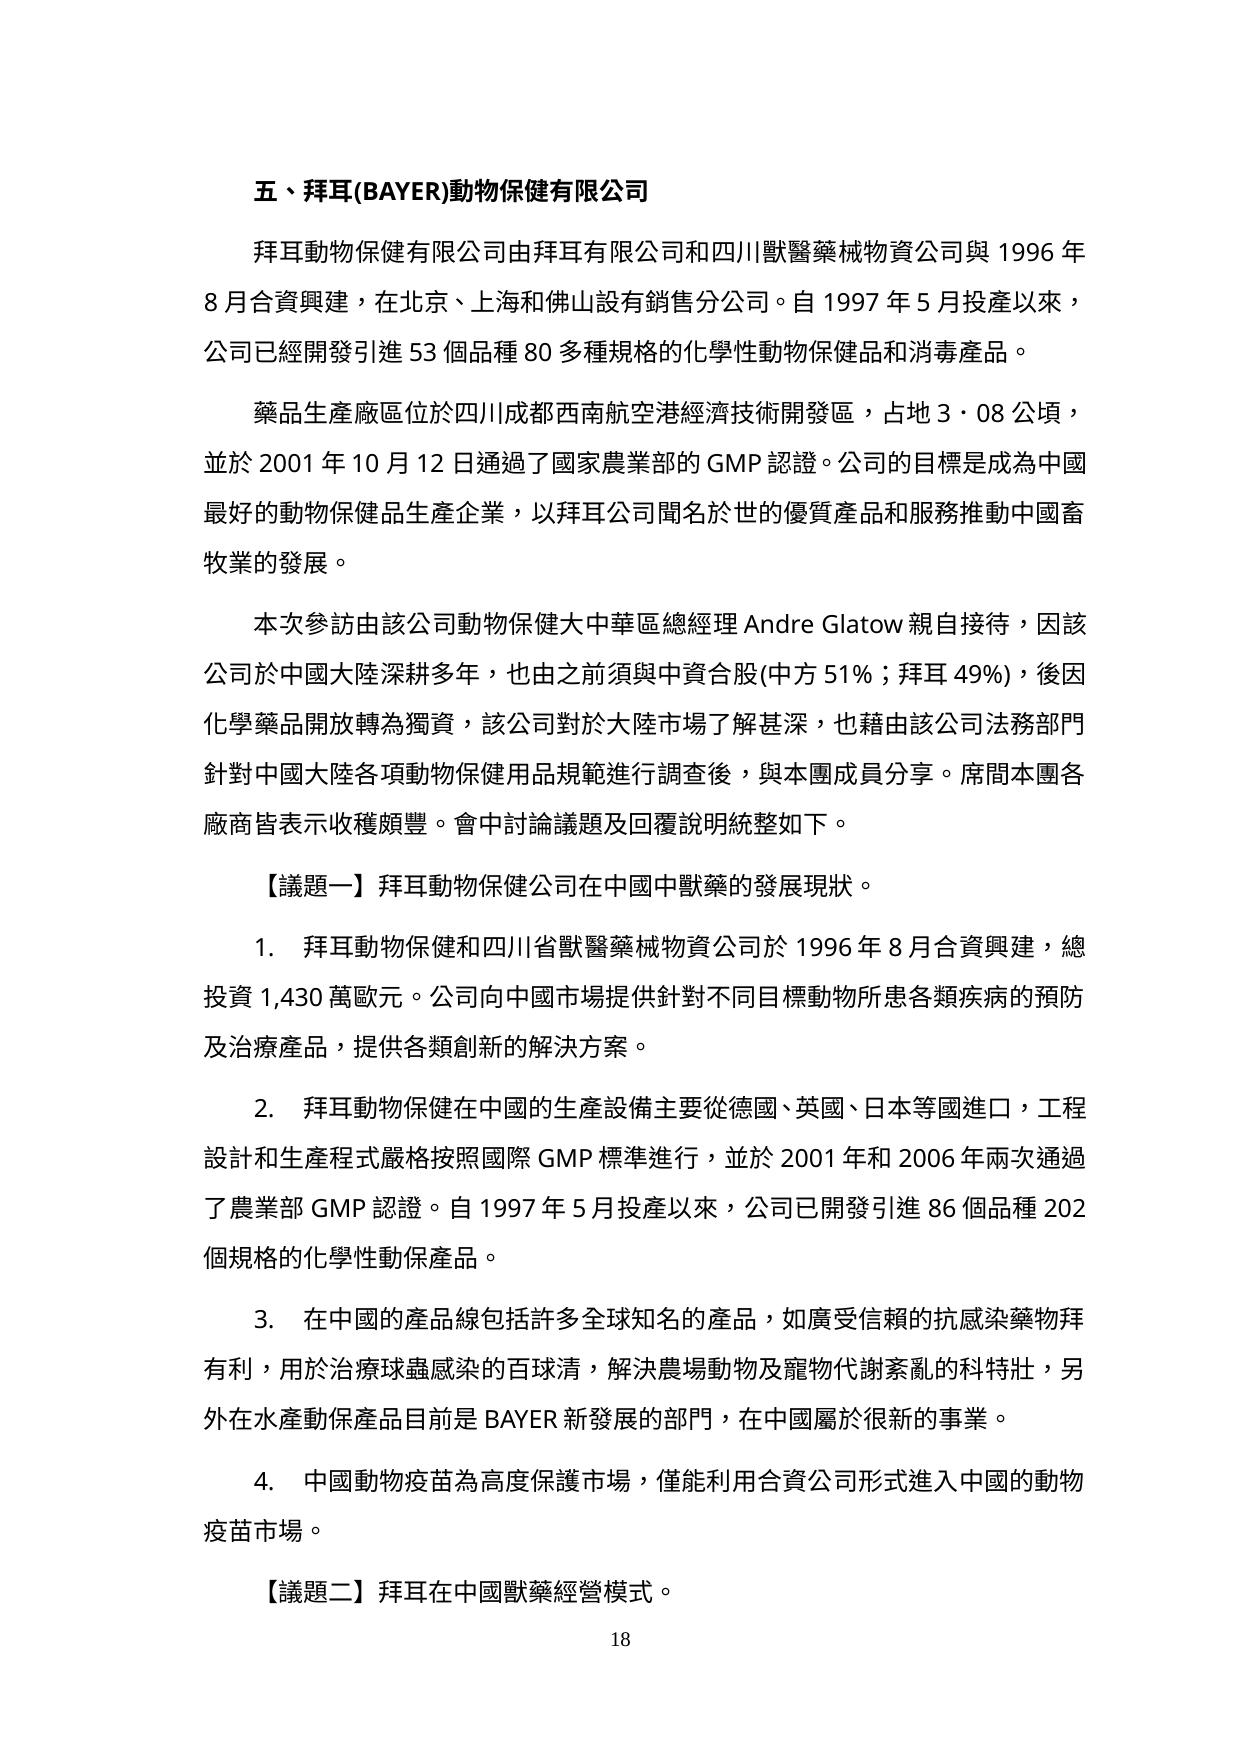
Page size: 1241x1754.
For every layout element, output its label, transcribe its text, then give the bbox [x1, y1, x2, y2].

text 3. 在中國的產品線包括許多全球知名的產品，如廣受信賴的抗感染藥物拜有利，用於治療球蟲感染的百球清，解決農場動物及寵物代謝紊亂的科特壯，另外在水產動保產品目前是BAYER新發展的部門，在中國屬於很新的事業。 [203, 1289, 1087, 1439]
text 2. 拜耳動物保健在中國的生產設備主要從德國、英國、日本等國進口，工程設計和生產程式嚴格按照國際GMP標準進行，並於2001年和2006年兩次通過了農業部GMP認證。自1997年5月投產以來，公司已開發引進86個品種202個規格的化學性動保產品。 [203, 1077, 1087, 1277]
text 藥品生產廠區位於四川成都西南航空港經濟技術開發區，占地3．08 公頃，並於2001年10 月12 日通過了國家農業部的GMP認證。公司的目標是成為中國最好的動物保健品生產企業，以拜耳公司聞名於世的優質產品和服務推動中國畜牧業的發展。 [203, 382, 1087, 582]
text 4. 中國動物疫苗為高度保護市場，僅能利用合資公司形式進入中國的動物疫苗市場。 [203, 1450, 1087, 1550]
text 拜耳動物保健有限公司由拜耳有限公司和四川獸醫藥械物資公司與1996 年8 月合資興建，在北京、上海和佛山設有銷售分公司。自 1997 年5 月投產以來，公司已經開發引進53 個品種80 多種規格的化學性動物保健品和消毒產品。 [203, 221, 1087, 371]
text 1. 拜耳動物保健和四川省獸醫藥械物資公司於1996年8月合資興建，總投資1,430萬歐元。公司向中國市場提供針對不同目標動物所患各類疾病的預防及治療產品，提供各類創新的解決方案。 [203, 916, 1087, 1066]
text 本次參訪由該公司動物保健大中華區總經理Andre Glatow親自接待，因該公司於中國大陸深耕多年，也由之前須與中資合股(中方51%；拜耳49%)，後因化學藥品開放轉為獨資，該公司對於大陸市場了解甚深，也藉由該公司法務部門針對中國大陸各項動物保健用品規範進行調查後，與本團成員分享。席間本團各廠商皆表示收穫頗豐。會中討論議題及回覆說明統整如下。 [203, 594, 1087, 844]
text 【議題二】拜耳在中國獸藥經營模式。 [203, 1561, 1087, 1611]
text 【議題一】拜耳動物保健公司在中國中獸藥的發展現狀。 [203, 855, 1087, 905]
text 五、拜耳(BAYER)動物保健有限公司 [203, 160, 1087, 210]
